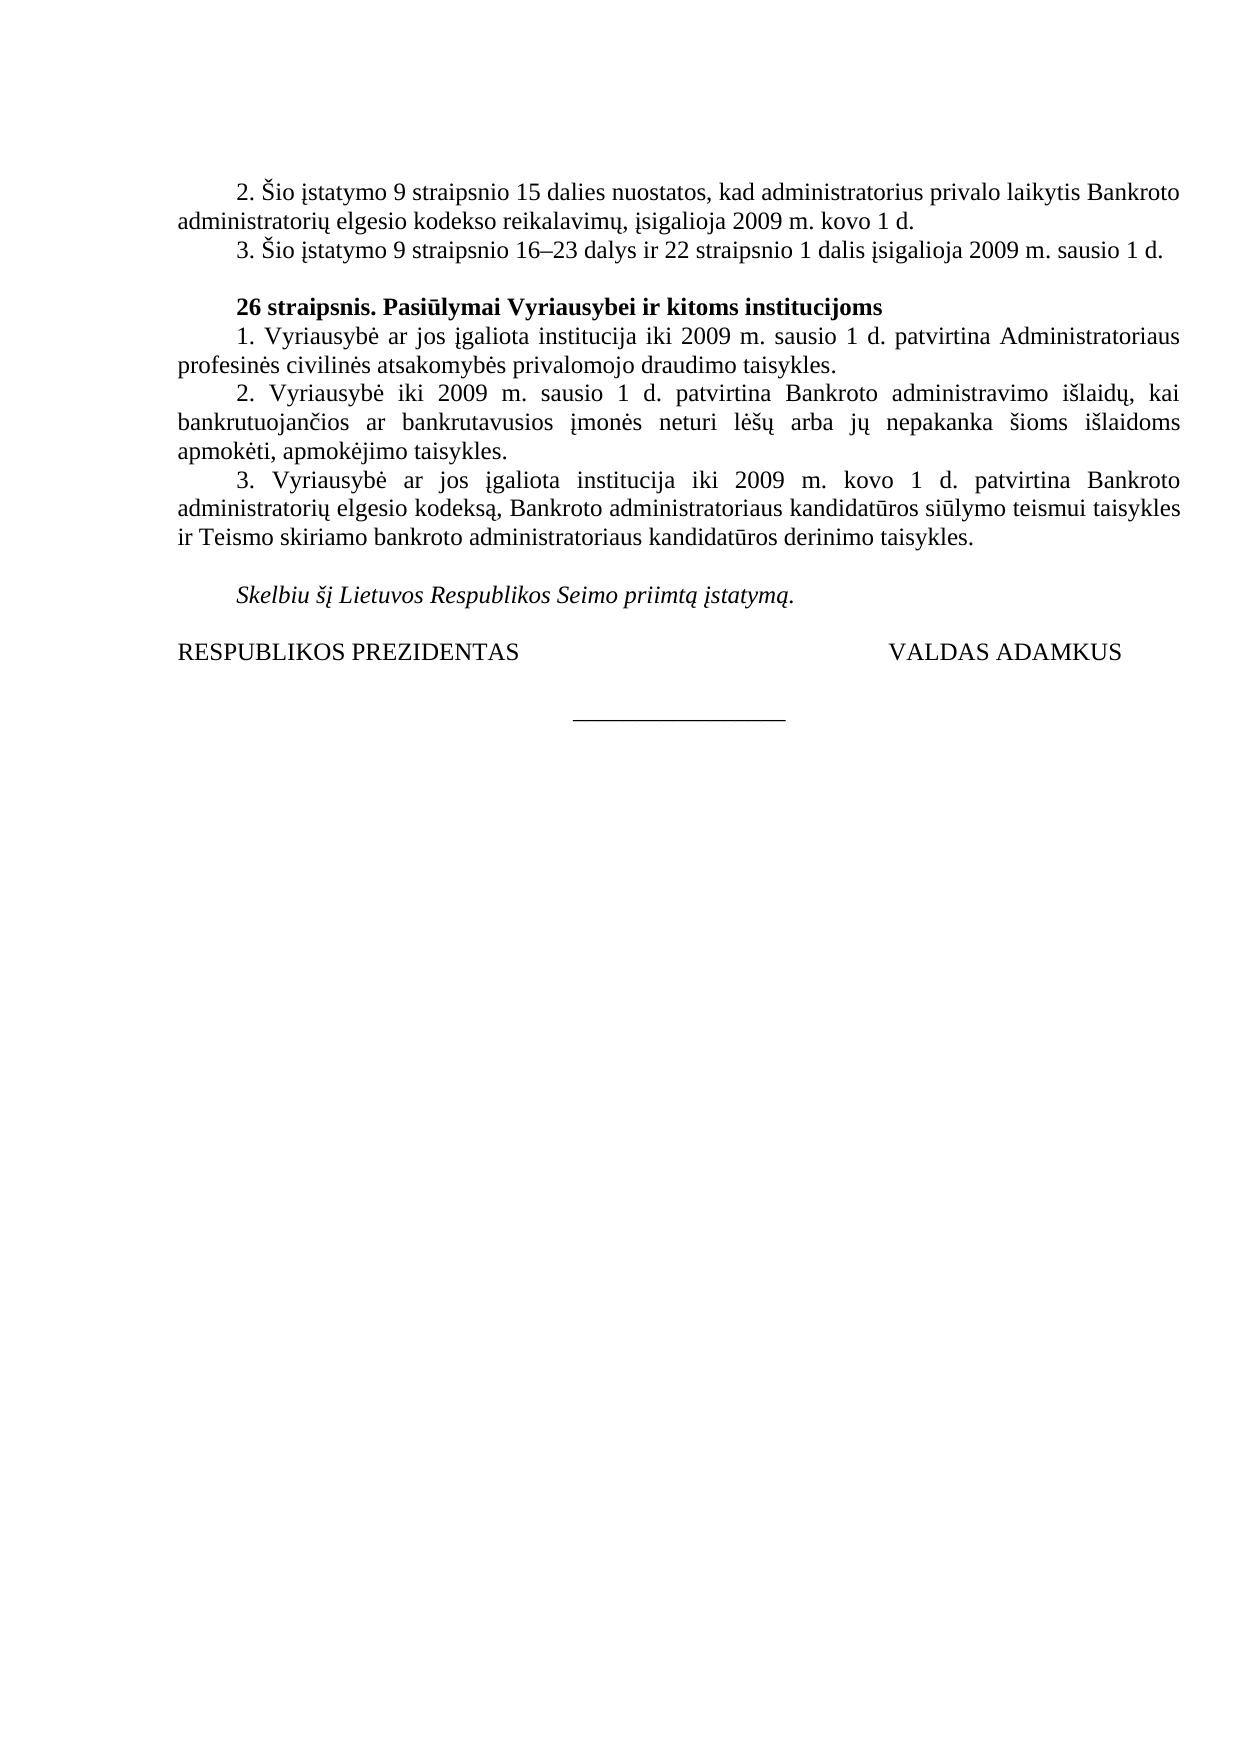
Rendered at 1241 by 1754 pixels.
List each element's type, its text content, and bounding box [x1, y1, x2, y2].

text _________________ [177, 695, 1181, 723]
text 3. Vyriausybė ar jos įgaliota institucija iki 2009 m. kovo 1 d. patvirtina Bankroto administratorių elgesio kodeksą, Bankroto administratoriaus kandidatūros siūlymo teismui taisykles ir Teismo skiriamo bankroto administratoriaus kandidatūros derinimo taisykles. [177, 465, 1181, 551]
text Skelbiu šį Lietuvos Respublikos Seimo priimtą įstatymą. [177, 580, 1181, 608]
text 3. Šio įstatymo 9 straipsnio 16–23 dalys ir 22 straipsnio 1 dalis įsigalioja 2009 m. sausio 1 d. [177, 235, 1181, 263]
text RESPUBLIKOS PREZIDENTAS VALDAS ADAMKUS [177, 637, 1181, 666]
text 26 straipsnis. Pasiūlymai Vyriausybei ir kitoms institucijoms [177, 292, 1181, 321]
text 2. Vyriausybė iki 2009 m. sausio 1 d. patvirtina Bankroto administravimo išlaidų, kai bankrutuojančios ar bankrutavusios įmonės neturi lėšų arba jų nepakanka šioms išlaidoms apmokėti, apmokėjimo taisykles. [177, 378, 1181, 465]
text 1. Vyriausybė ar jos įgaliota institucija iki 2009 m. sausio 1 d. patvirtina Administratoriaus profesinės civilinės atsakomybės privalomojo draudimo taisykles. [177, 321, 1181, 378]
text 2. Šio įstatymo 9 straipsnio 15 dalies nuostatos, kad administratorius privalo laikytis Bankroto administratorių elgesio kodekso reikalavimų, įsigalioja 2009 m. kovo 1 d. [177, 177, 1181, 235]
